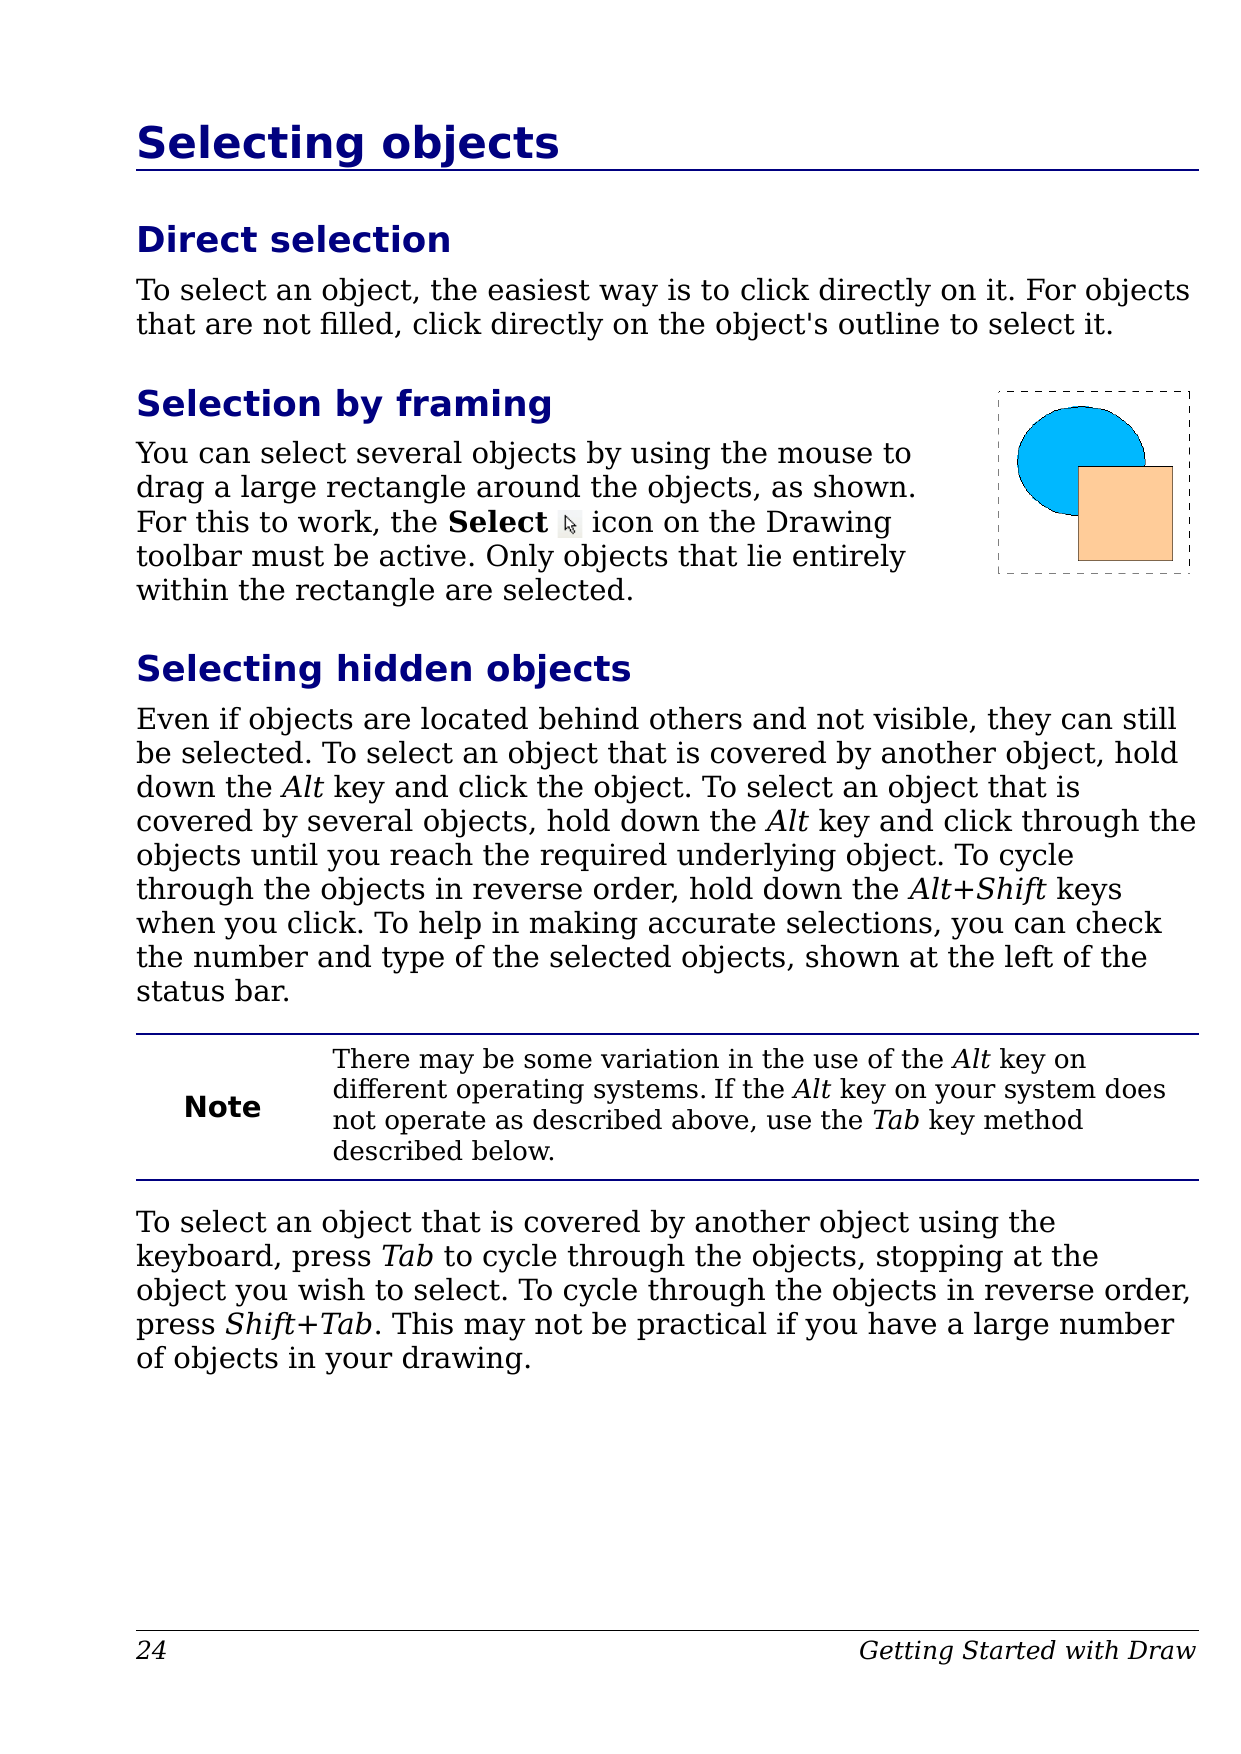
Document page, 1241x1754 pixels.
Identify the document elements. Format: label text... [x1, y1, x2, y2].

subtitle Selecting hidden objects [136, 649, 1199, 690]
text Even if objects are located behind others and not visible, they can still be selected. To select an object that is covered by another object, hold down the Alt key and click the object. To select an object that is covered by several objects, hold down the Alt key and click through the objects until you reach the required underlying object. To cycle through the objects in reverse order, hold down the Alt+Shift keys when you click. To help in making accurate selections, you can check the number and type of the selected objects, shown at the left of the status bar. [136, 703, 1199, 1008]
table_header Note [136, 1035, 309, 1179]
table_header There may be some variation in the use of the Alt key on different operating systems. If the Alt key on your system does not operate as described above, use the Tab key method described below. [309, 1035, 1199, 1179]
table_header [928, 383, 1199, 619]
picture [992, 382, 1199, 580]
subtitle Direct selection [136, 219, 1199, 261]
subtitle Selecting objects [136, 118, 1199, 169]
text To select an object, the easiest way is to click directly on it. For objects that are not filled, click directly on the object's outline to select it. [136, 273, 1199, 341]
picture [557, 510, 583, 538]
table_header Selection by framing You can select several objects by using the mouse to drag a large rectangle around the objects, as shown. For this to work, the Select icon on the Drawing toolbar must be active. Only objects that lie entirely within the rectangle are selected. [136, 383, 928, 619]
text To select an object that is covered by another object using the keyboard, press Tab to cycle through the objects, stopping at the object you wish to select. To cycle through the objects in reverse order, press Shift+Tab. This may not be practical if you have a large number of objects in your drawing. [136, 1205, 1199, 1375]
